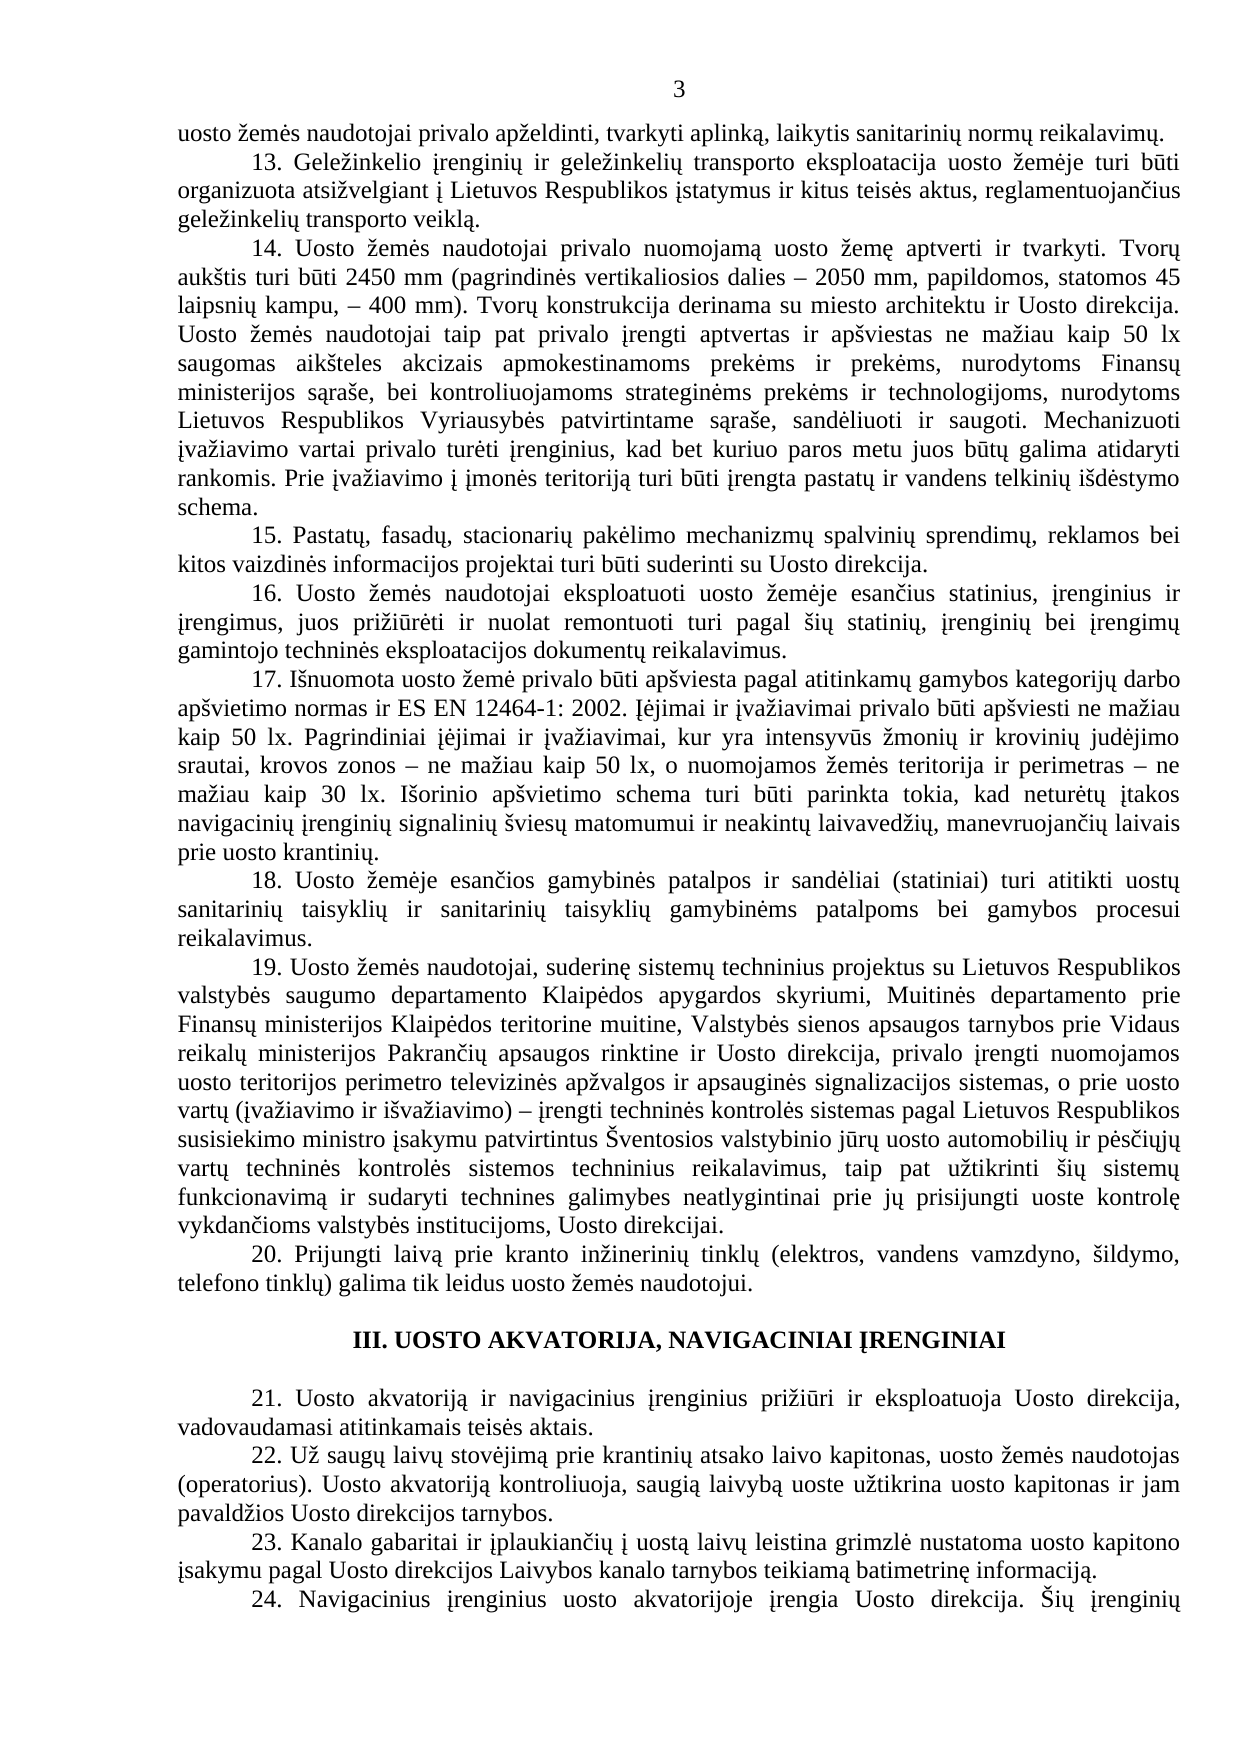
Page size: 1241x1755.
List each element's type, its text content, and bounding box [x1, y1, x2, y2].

text III. UOSTO AKVATORIJA, NAVIGACINIAI ĮRENGINIAI [177, 1326, 1181, 1354]
text 15. Pastatų, fasadų, stacionarių pakėlimo mechanizmų spalvinių sprendimų, reklamos bei kitos vaizdinės informacijos projektai turi būti suderinti su Uosto direkcija. [177, 521, 1181, 578]
text 18. Uosto žemėje esančios gamybinės patalpos ir sandėliai (statiniai) turi atitikti uostų sanitarinių taisyklių ir sanitarinių taisyklių gamybinėms patalpoms bei gamybos procesui reikalavimus. [177, 866, 1181, 952]
text 21. Uosto akvatoriją ir navigacinius įrenginius prižiūri ir eksploatuoja Uosto direkcija, vadovaudamasi atitinkamais teisės aktais. [177, 1383, 1181, 1441]
text 23. Kanalo gabaritai ir įplaukiančių į uostą laivų leistina grimzlė nustatoma uosto kapitono įsakymu pagal Uosto direkcijos Laivybos kanalo tarnybos teikiamą batimetrinę informaciją. [177, 1527, 1181, 1584]
text 13. Geležinkelio įrenginių ir geležinkelių transporto eksploatacija uosto žemėje turi būti organizuota atsižvelgiant į Lietuvos Respublikos įstatymus ir kitus teisės aktus, reglamentuojančius geležinkelių transporto veiklą. [177, 147, 1181, 233]
text 20. Prijungti laivą prie kranto inžinerinių tinklų (elektros, vandens vamzdyno, šildymo, telefono tinklų) galima tik leidus uosto žemės naudotojui. [177, 1239, 1181, 1297]
text uosto žemės naudotojai privalo apželdinti, tvarkyti aplinką, laikytis sanitarinių normų reikalavimų. [177, 118, 1181, 147]
text 16. Uosto žemės naudotojai eksploatuoti uosto žemėje esančius statinius, įrenginius ir įrengimus, juos prižiūrėti ir nuolat remontuoti turi pagal šių statinių, įrenginių bei įrengimų gamintojo techninės eksploatacijos dokumentų reikalavimus. [177, 578, 1181, 664]
text 24. Navigacinius įrenginius uosto akvatorijoje įrengia Uosto direkcija. Šių įrenginių [177, 1584, 1181, 1613]
text 17. Išnuomota uosto žemė privalo būti apšviesta pagal atitinkamų gamybos kategorijų darbo apšvietimo normas ir ES EN 12464-1: 2002. Įėjimai ir įvažiavimai privalo būti apšviesti ne mažiau kaip 50 lx. Pagrindiniai įėjimai ir įvažiavimai, kur yra intensyvūs žmonių ir krovinių judėjimo srautai, krovos zonos – ne mažiau kaip 50 lx, o nuomojamos žemės teritorija ir perimetras – ne mažiau kaip 30 lx. Išorinio apšvietimo schema turi būti parinkta tokia, kad neturėtų įtakos navigacinių įrenginių signalinių šviesų matomumui ir neakintų laivavedžių, manevruojančių laivais prie uosto krantinių. [177, 664, 1181, 866]
text 14. Uosto žemės naudotojai privalo nuomojamą uosto žemę aptverti ir tvarkyti. Tvorų aukštis turi būti 2450 mm (pagrindinės vertikaliosios dalies – 2050 mm, papildomos, statomos 45 laipsnių kampu, – 400 mm). Tvorų konstrukcija derinama su miesto architektu ir Uosto direkcija. Uosto žemės naudotojai taip pat privalo įrengti aptvertas ir apšviestas ne mažiau kaip 50 lx saugomas aikšteles akcizais apmokestinamoms prekėms ir prekėms, nurodytoms Finansų ministerijos sąraše, bei kontroliuojamoms strateginėms prekėms ir technologijoms, nurodytoms Lietuvos Respublikos Vyriausybės patvirtintame sąraše, sandėliuoti ir saugoti. Mechanizuoti įvažiavimo vartai privalo turėti įrenginius, kad bet kuriuo paros metu juos būtų galima atidaryti rankomis. Prie įvažiavimo į įmonės teritoriją turi būti įrengta pastatų ir vandens telkinių išdėstymo schema. [177, 233, 1181, 521]
text 19. Uosto žemės naudotojai, suderinę sistemų techninius projektus su Lietuvos Respublikos valstybės saugumo departamento Klaipėdos apygardos skyriumi, Muitinės departamento prie Finansų ministerijos Klaipėdos teritorine muitine, Valstybės sienos apsaugos tarnybos prie Vidaus reikalų ministerijos Pakrančių apsaugos rinktine ir Uosto direkcija, privalo įrengti nuomojamos uosto teritorijos perimetro televizinės apžvalgos ir apsauginės signalizacijos sistemas, o prie uosto vartų (įvažiavimo ir išvažiavimo) – įrengti techninės kontrolės sistemas pagal Lietuvos Respublikos susisiekimo ministro įsakymu patvirtintus Šventosios valstybinio jūrų uosto automobilių ir pėsčiųjų vartų techninės kontrolės sistemos techninius reikalavimus, taip pat užtikrinti šių sistemų funkcionavimą ir sudaryti technines galimybes neatlygintinai prie jų prisijungti uoste kontrolę vykdančioms valstybės institucijoms, Uosto direkcijai. [177, 952, 1181, 1239]
text 22. Už saugų laivų stovėjimą prie krantinių atsako laivo kapitonas, uosto žemės naudotojas (operatorius). Uosto akvatoriją kontroliuoja, saugią laivybą uoste užtikrina uosto kapitonas ir jam pavaldžios Uosto direkcijos tarnybos. [177, 1441, 1181, 1527]
